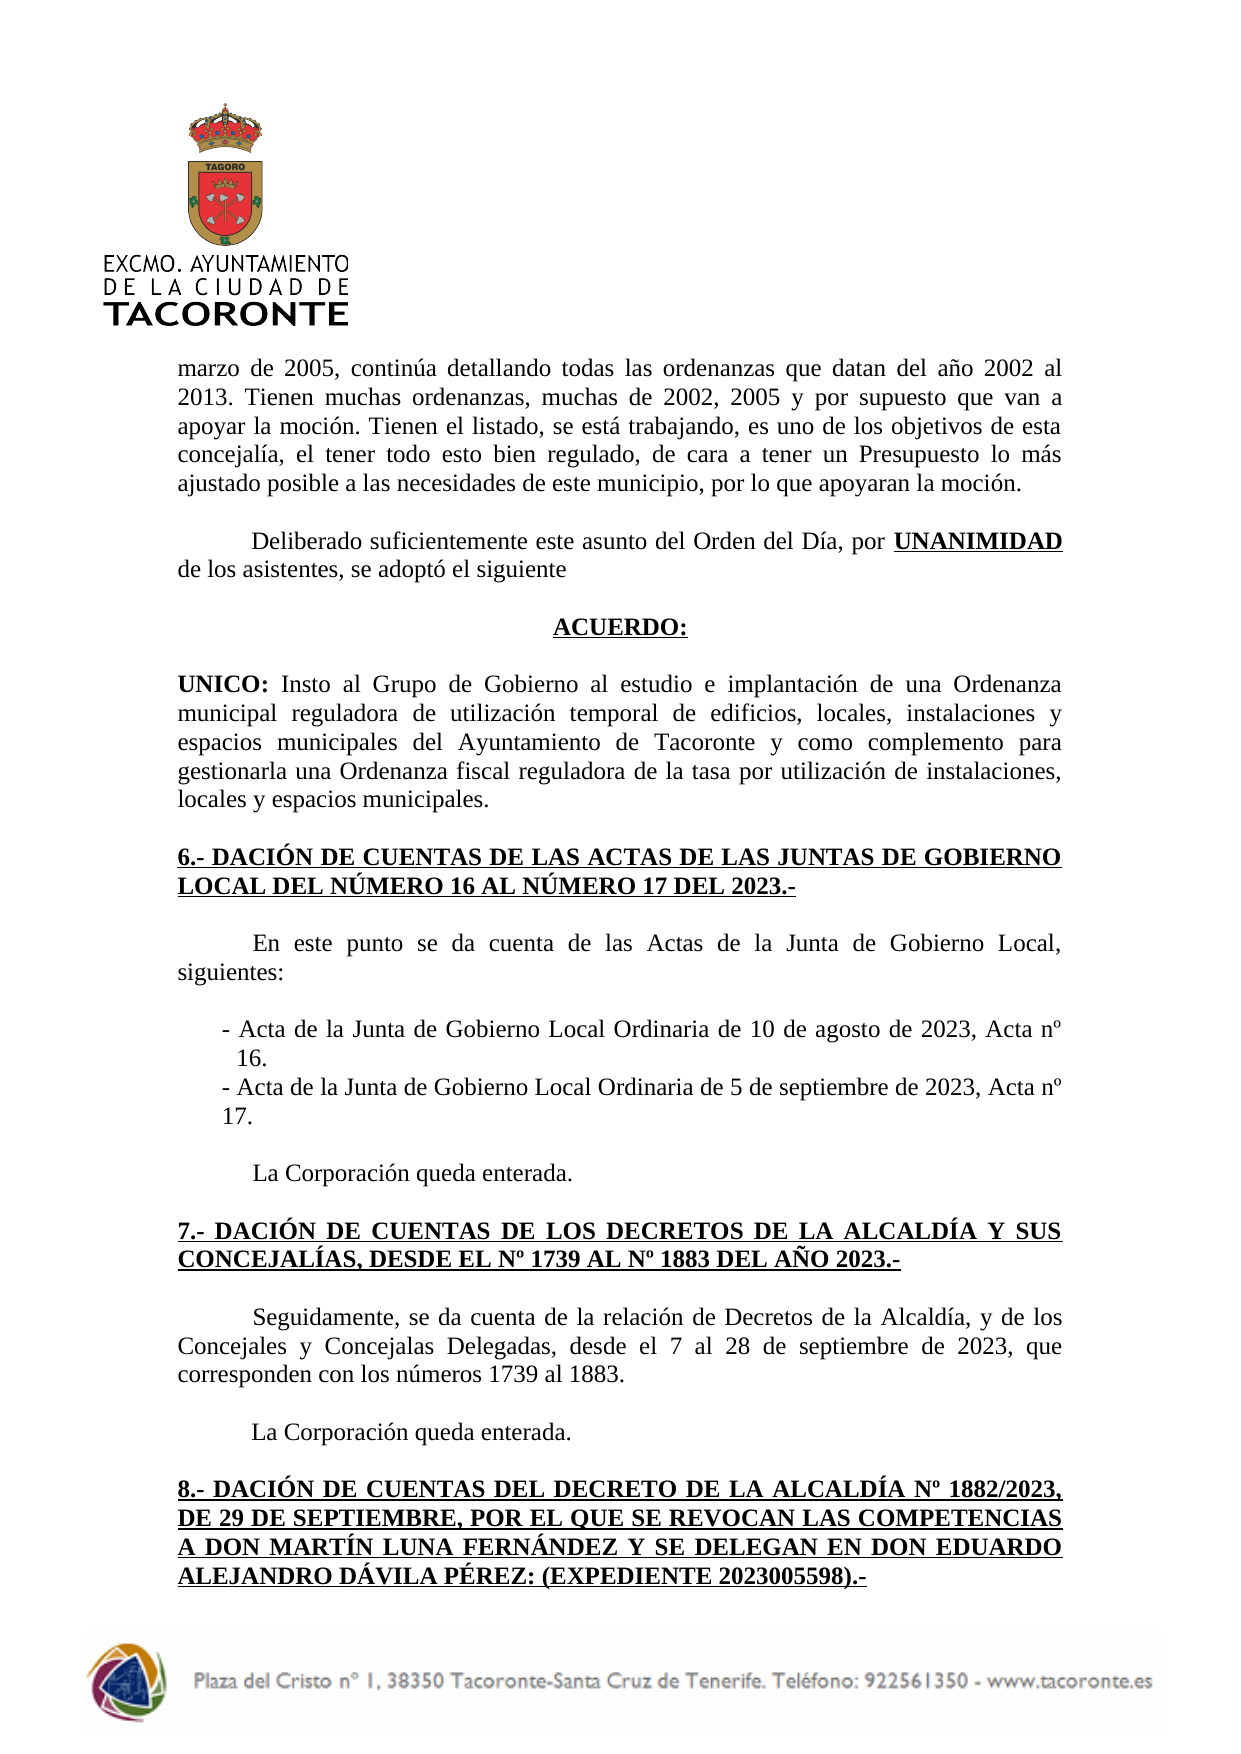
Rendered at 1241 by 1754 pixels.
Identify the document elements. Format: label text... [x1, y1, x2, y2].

text Seguidamente, se da cuenta de la relación de Decretos de la Alcaldía, y de los Concejales y Concejalas Delegadas, desde el 7 al 28 de septiembre de 2023, que corresponden con los números 1739 al 1883. [177, 1302, 1063, 1388]
text 6.- DACIÓN DE CUENTAS DE LAS ACTAS DE LAS JUNTAS DE GOBIERNO LOCAL DEL NÚMERO 16 AL NÚMERO 17 DEL 2023.- [177, 842, 1063, 899]
text ALEJANDRO DÁVILA PÉREZ: (EXPEDIENTE 2023005598).- [177, 1558, 1063, 1589]
text marzo de 2005, continúa detallando todas las ordenanzas que datan del año 2002 al 2013. Tienen muchas ordenanzas, muchas de 2002, 2005 y por supuesto que van a apoyar la moción. Tienen el listado, se está trabajando, es uno de los objetivos de esta concejalía, el tener todo esto bien regulado, de cara a tener un Presupuesto lo más ajustado posible a las necesidades de este municipio, por lo que apoyaran la moción. [177, 353, 1063, 497]
text - Acta de la Junta de Gobierno Local Ordinaria de 10 de agosto de 2023, Acta nº 16. [222, 1014, 1063, 1072]
picture [80, 1630, 1163, 1737]
text - Acta de la Junta de Gobierno Local Ordinaria de 5 de septiembre de 2023, Acta nº 17. [222, 1072, 1063, 1129]
text En este punto se da cuenta de las Actas de la Junta de Gobierno Local, siguientes: [177, 928, 1063, 986]
text CONCEJALÍAS, DESDE EL Nº 1739 AL Nº 1883 DEL AÑO 2023.- [177, 1242, 1063, 1273]
text 8.- DACIÓN DE CUENTAS DEL DECRETO DE LA ALCALDÍA Nº 1882/2023, [177, 1474, 1063, 1499]
text La Corporación queda enterada. [177, 1417, 1063, 1446]
picture [103, 103, 348, 326]
text DE 29 DE SEPTIEMBRE, POR EL QUE SE REVOCAN LAS COMPETENCIAS [177, 1500, 1063, 1528]
text Deliberado suficientemente este asunto del Orden del Día, por UNANIMIDAD de los asistentes, se adoptó el siguiente [177, 526, 1063, 583]
text UNICO: Insto al Grupo de Gobierno al estudio e implantación de una Ordenanza municipal reguladora de utilización temporal de edificios, locales, instalaciones y espacios municipales del Ayuntamiento de Tacoronte y como complemento para gestionarla una Ordenanza fiscal reguladora de la tasa por utilización de instalaciones, locales y espacios municipales. [177, 669, 1063, 813]
text A DON MARTÍN LUNA FERNÁNDEZ Y SE DELEGAN EN DON EDUARDO [177, 1529, 1063, 1557]
text La Corporación queda enterada. [177, 1158, 1063, 1187]
text 7.- DACIÓN DE CUENTAS DE LOS DECRETOS DE LA ALCALDÍA Y SUS [177, 1216, 1063, 1241]
text ACUERDO: [177, 612, 1063, 641]
